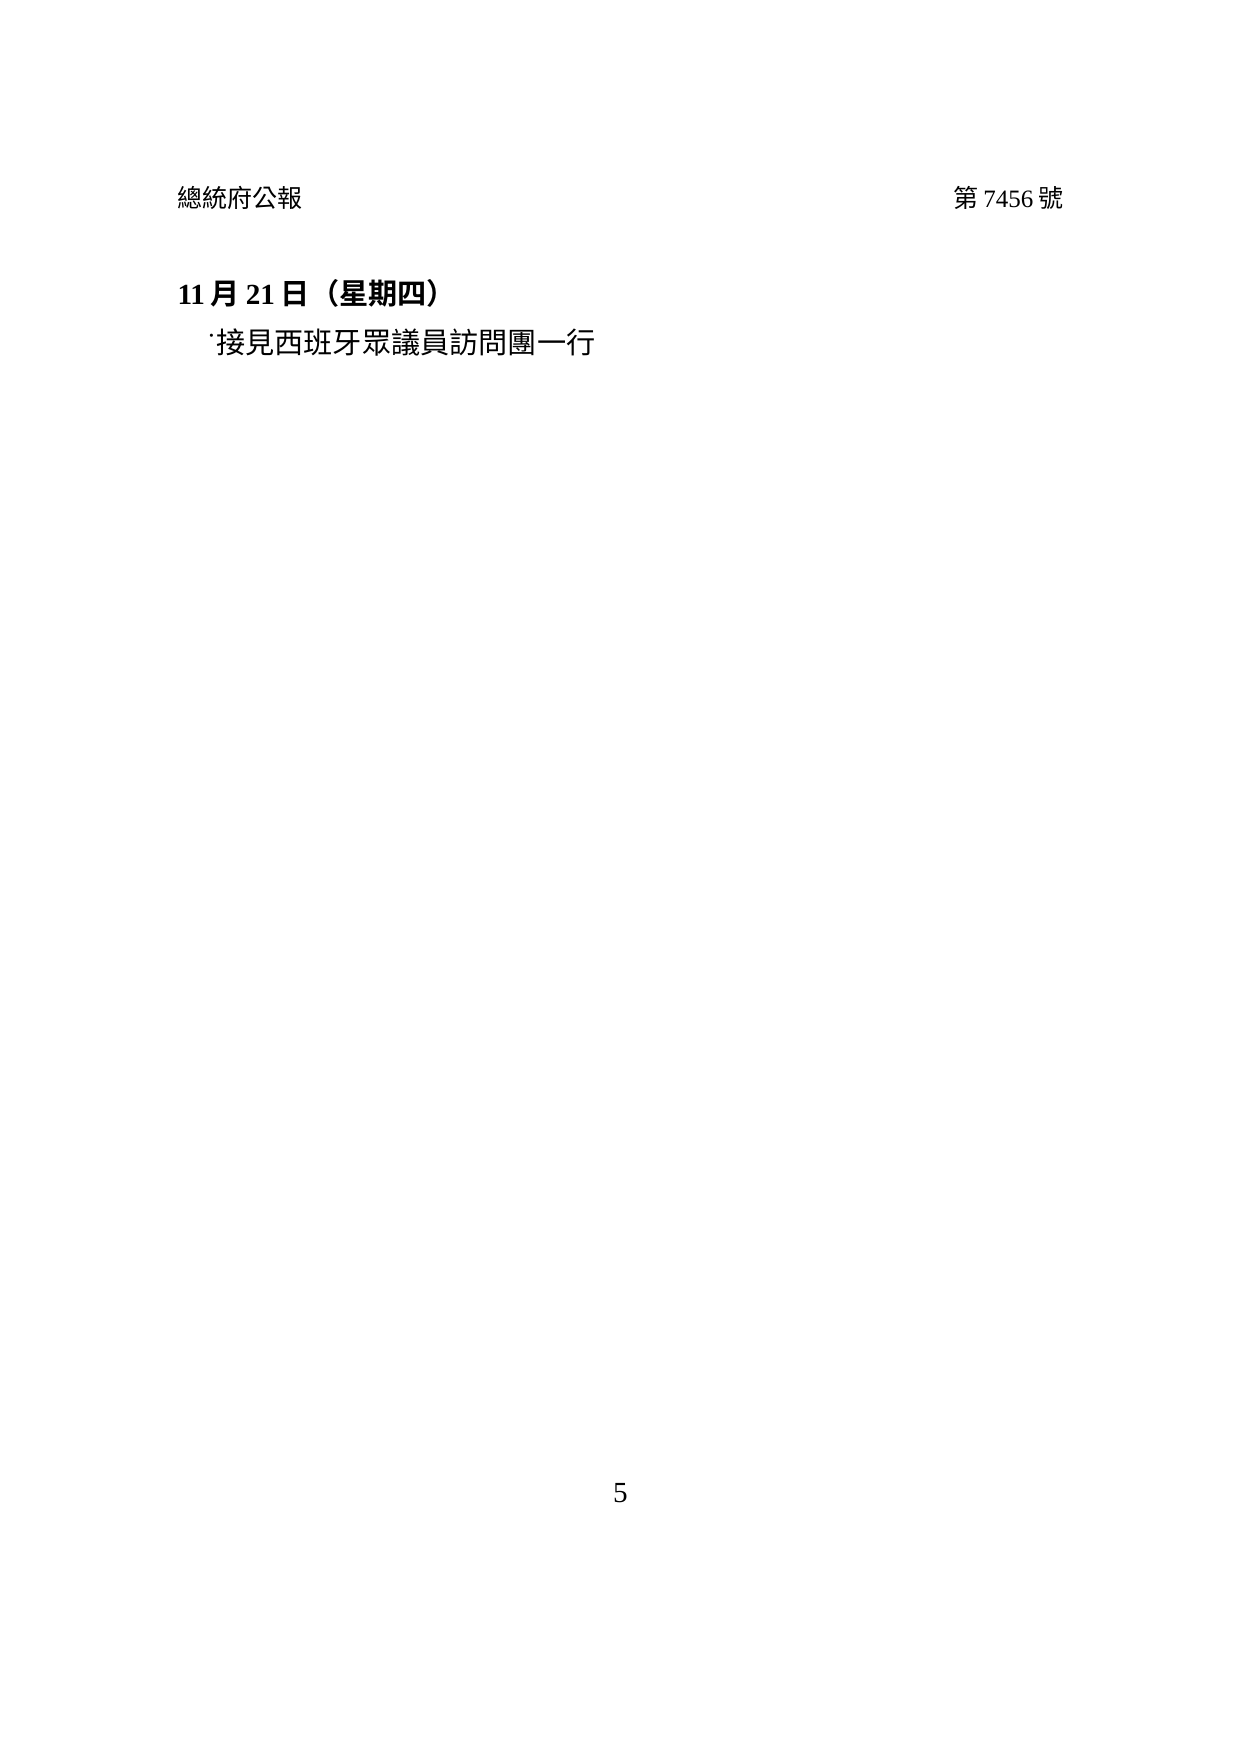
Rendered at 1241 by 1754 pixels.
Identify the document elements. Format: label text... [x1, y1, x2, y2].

text 11月21日（星期四） [177, 266, 1063, 314]
text ˙接見西班牙眾議員訪問團一行 [206, 314, 1063, 363]
